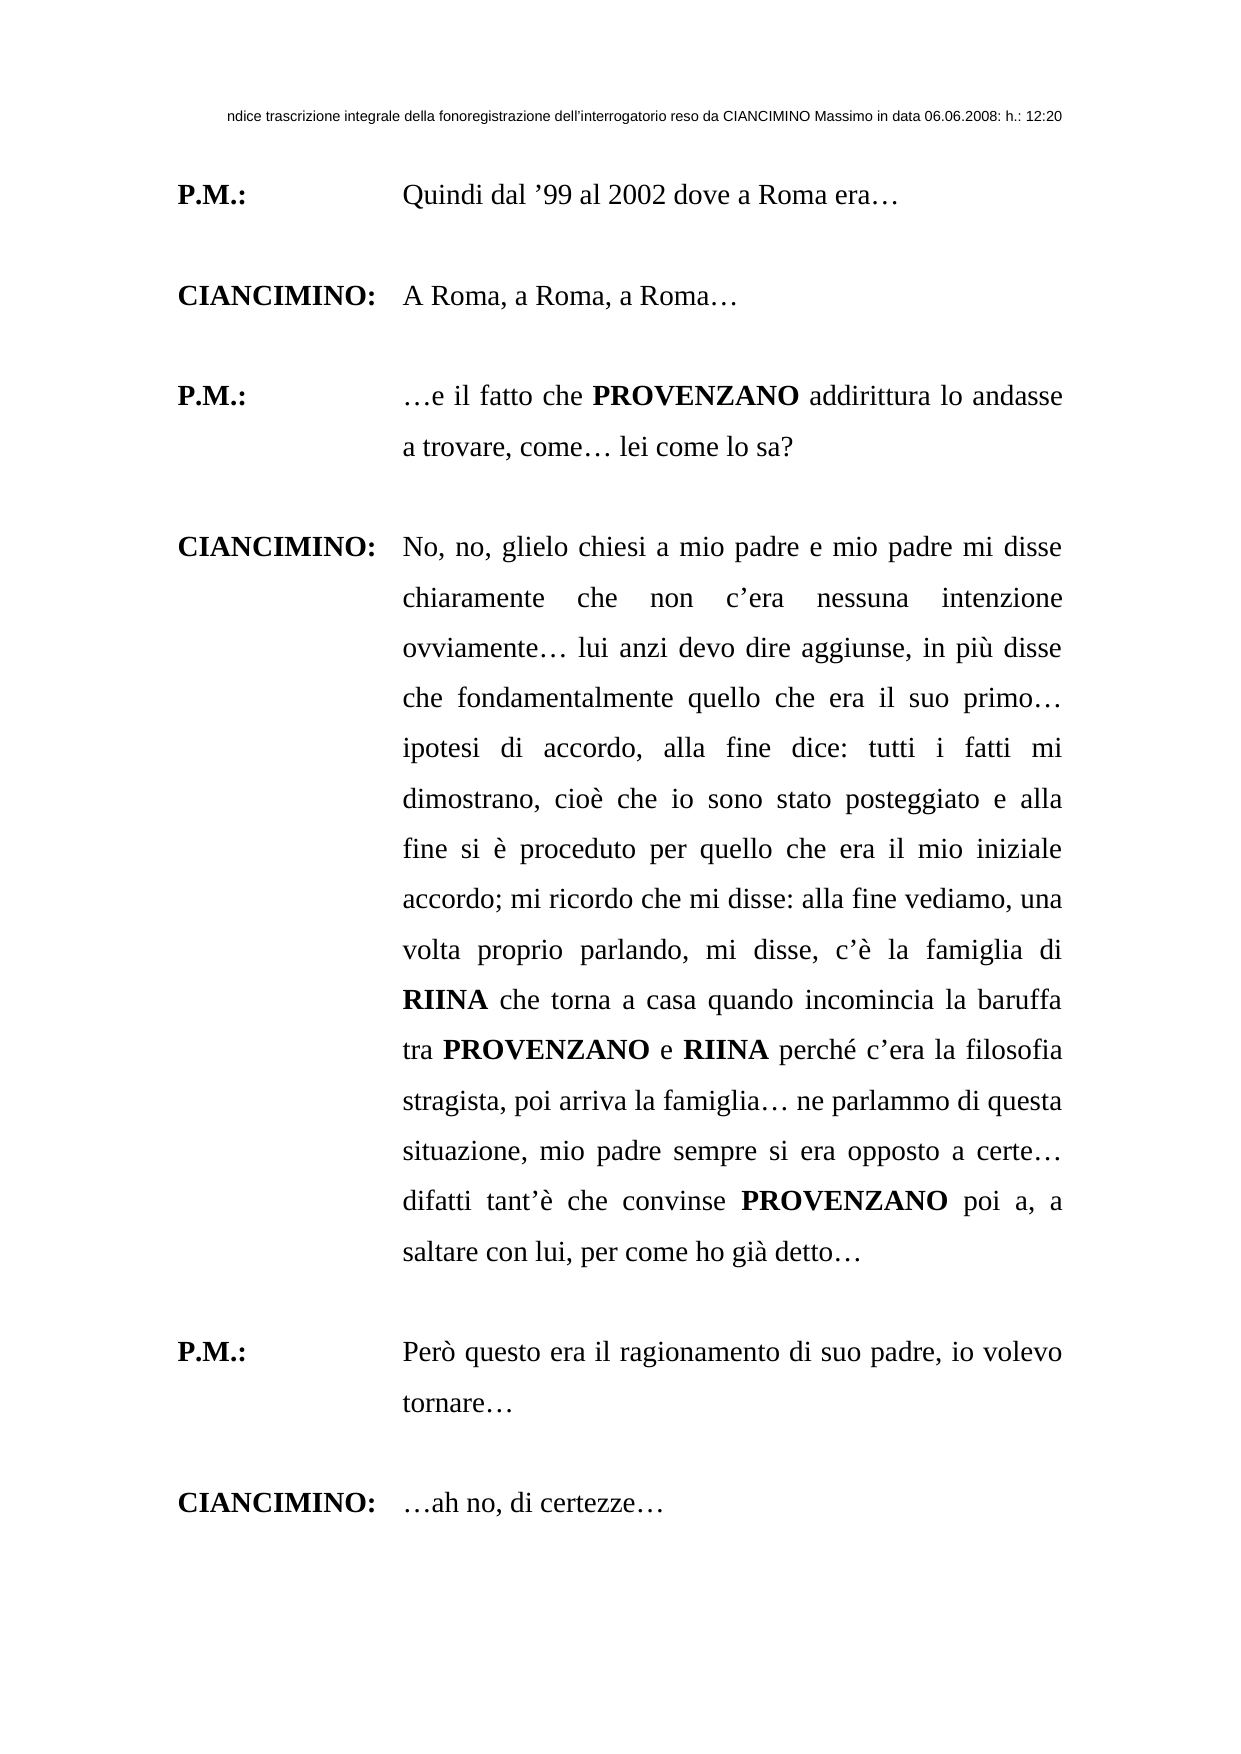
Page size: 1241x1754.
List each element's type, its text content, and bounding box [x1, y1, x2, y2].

text CIANCIMINO: No, no, glielo chiesi a mio padre e mio padre mi disse chiaramente che non c’era nessuna intenzione ovviamente… lui anzi devo dire aggiunse, in più disse che fondamentalmente quello che era il suo primo… ipotesi di accordo, alla fine dice: tutti i fatti mi dimostrano, cioè che io sono stato posteggiato e alla fine si è proceduto per quello che era il mio iniziale accordo; mi ricordo che mi disse: alla fine vediamo, una volta proprio parlando, mi disse, c’è la famiglia di RIINA che torna a casa quando incomincia la baruffa tra PROVENZANO e RIINA perché c’era la filosofia stragista, poi arriva la famiglia… ne parlammo di questa situazione, mio padre sempre si era opposto a certe… difatti tant’è che convinse PROVENZANO poi a, a saltare con lui, per come ho già detto… [177, 529, 1063, 1267]
text P.M.: …e il fatto che PROVENZANO addirittura lo andasse a trovare, come… lei come lo sa? [177, 378, 1063, 462]
text CIANCIMINO: …ah no, di certezze… [177, 1485, 1063, 1519]
text CIANCIMINO: A Roma, a Roma, a Roma… [177, 278, 1063, 311]
text P.M.: Quindi dal ’99 al 2002 dove a Roma era… [177, 177, 1063, 211]
text P.M.: Però questo era il ragionamento di suo padre, io volevo tornare… [177, 1334, 1063, 1418]
